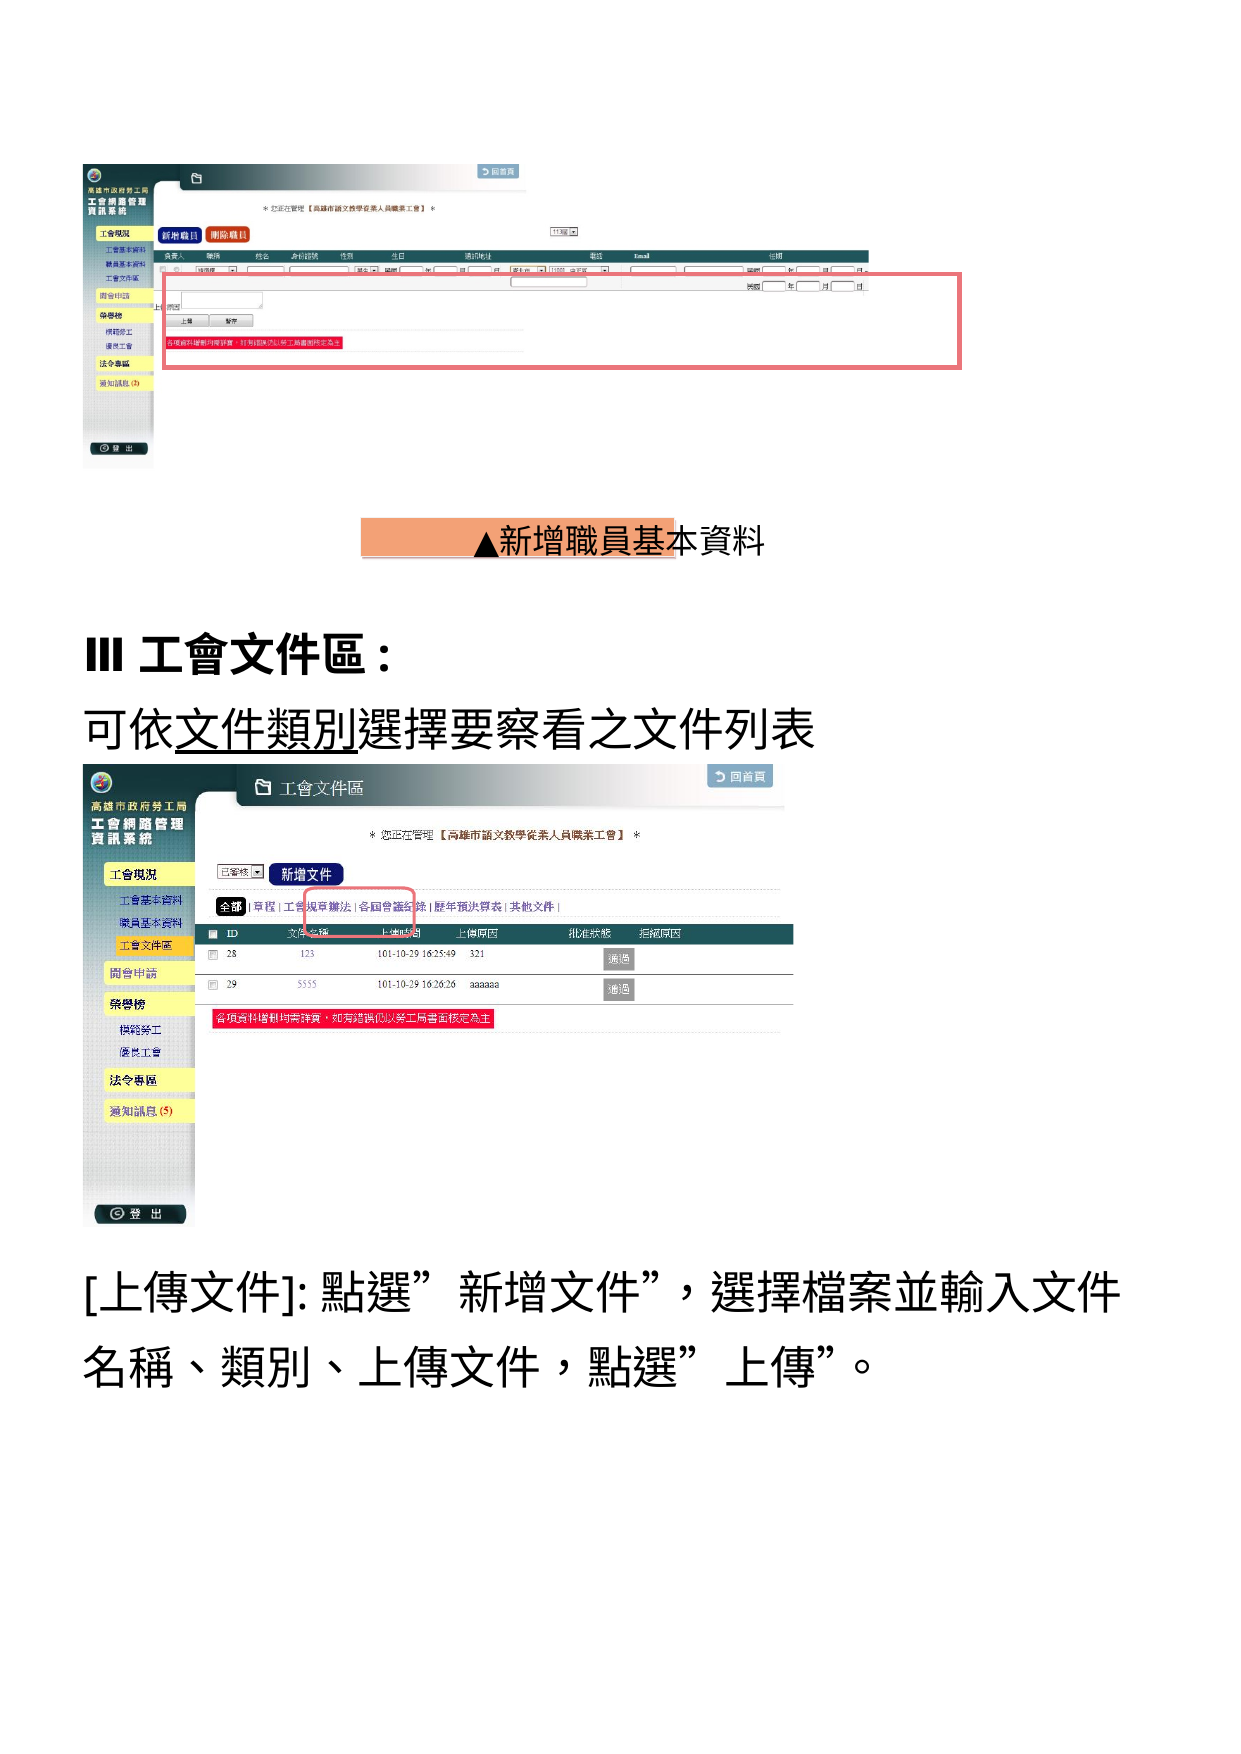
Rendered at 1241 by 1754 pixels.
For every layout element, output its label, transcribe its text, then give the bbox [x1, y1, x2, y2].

text ▲新增職員基本資料 [83, 502, 1163, 577]
picture [82, 764, 794, 1227]
text 可依文件類別選擇要察看之文件列表 [83, 689, 1163, 764]
picture [82, 164, 869, 475]
text Ⅲ 工會文件區 : [83, 614, 1163, 689]
picture [166, 276, 869, 365]
text [上傳文件]: 點選”新增文件”，選擇檔案並輸入文件名稱、類別、上傳文件，點選”上傳”。 [83, 1252, 1163, 1402]
